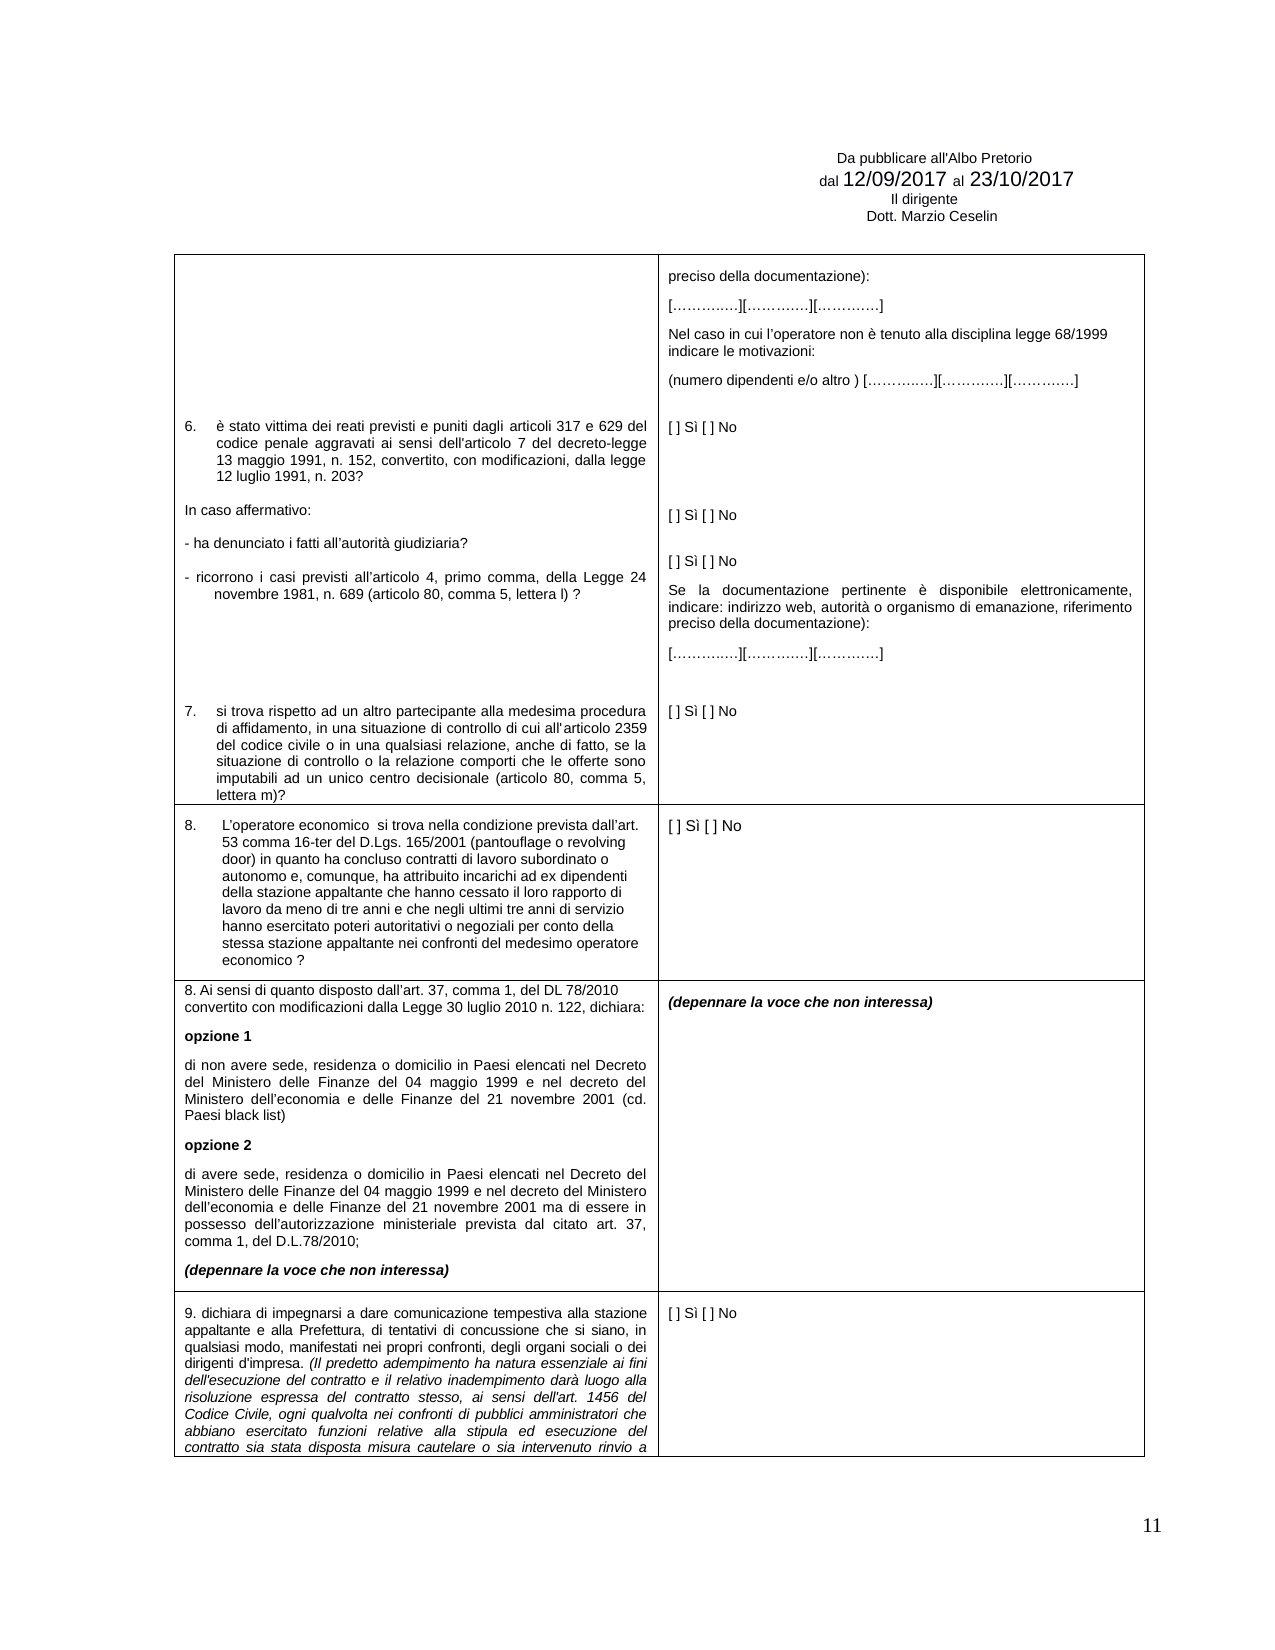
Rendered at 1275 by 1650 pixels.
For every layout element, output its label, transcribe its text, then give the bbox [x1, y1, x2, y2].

table_cell preciso della documentazione): [………..…][……….…][……….…] Nel caso in cui l’operatore non è tenuto alla disciplina legge 68/1999 indicare le motivazioni: (numero dipendenti e/o altro ) [………..…][……….…][……….…] [ ] Sì [ ] No [ ] Sì [ ] No [ ] Sì [ ] No Se la documentazione pertinente è disponibile elettronicamente, indicare: indirizzo web, autorità o organismo di emanazione, riferimento preciso della documentazione): [………..…][……….…][……….…] [ ] Sì [ ] No [659, 255, 1144, 803]
table_cell [ ] Sì [ ] No [659, 805, 1144, 980]
table_cell (depennare la voce che non interessa) [659, 981, 1144, 1291]
table_cell L’operatore economico si trova in una delle seguenti situazioni ? è stato soggetto alla sanzione interdittiva di cui all'articolo 9, comma 2, lettera c) del decreto legislativo 8 giugno 2001, n. 231 o ad altra sanzione che comporta il divieto di contrarre con la pubblica amministrazione, compresi i provvedimenti interdittivi di cui all'articolo 14 del decreto legislativo 9 aprile 2008, n. 81 (Articolo 80, comma 5, lettera f); è iscritto nel Casellario informatico tenuto dall'Osservatorio dell'ANAC per aver presentato false dichiarazioni o falsa documentazione nelle procedure di gara e negli affidamenti di subappalti (il motivo di esclusione perdura fino a quando opera l'iscrizione nel Casellario informatico) (Articolo 80, comma 5, lettera f-ter); è iscritto nel casellario informatico tenuto dall'Osservatorio dell'ANAC per aver presentato false dichiarazioni o falsa documentazione ai fini del rilascio dell'attestazione di qualificazione, per il periodo durante il quale perdura l'iscrizione (Articolo 80, comma 5, lettera g); ha violato il divieto di intestazione fiduciaria di cui all'articolo 17 della legge 19 marzo 1990, n. 55 (Articolo 80, comma 5, lettera h)? In caso affermativo : - indicare la data dell’accertamento definitivo e l’autorità o organismo di emanazione: - la violazione è stata rimossa ? è in regola con le norme che disciplinano il diritto al lavoro dei disabili di cui alla legge 12 marzo 1999, n. 68 (Articolo 80, comma 5, lettera i); è stato vittima dei reati previsti e puniti dagli articoli 317 e 629 del codice penale aggravati ai sensi dell'articolo 7 del decreto-legge 13 maggio 1991, n. 152, convertito, con modificazioni, dalla legge 12 luglio 1991, n. 203? In caso affermativo: - ha denunciato i fatti all’autorità giudiziaria? - ricorrono i casi previsti all’articolo 4, primo comma, della Legge 24 novembre 1981, n. 689 (articolo 80, comma 5, lettera l) ? si trova rispetto ad un altro partecipante alla medesima procedura di affidamento, in una situazione di controllo di cui all'articolo 2359 del codice civile o in una qualsiasi relazione, anche di fatto, se la situazione di controllo o la relazione comporti che le offerte sono imputabili ad un unico centro decisionale (articolo 80, comma 5, lettera m)? [175, 255, 658, 803]
table_cell 9. dichiara di impegnarsi a dare comunicazione tempestiva alla stazione appaltante e alla Prefettura, di tentativi di concussione che si siano, in qualsiasi modo, manifestati nei propri confronti, degli organi sociali o dei dirigenti d'impresa. (Il predetto adempimento ha natura essenziale ai fini dell'esecuzione del contratto e il relativo inadempimento darà luogo alla risoluzione espressa del contratto stesso, ai sensi dell'art. 1456 del Codice Civile, ogni qualvolta nei confronti di pubblici amministratori che abbiano esercitato funzioni relative alla stipula ed esecuzione del contratto sia stata disposta misura cautelare o sia intervenuto rinvio a [175, 1292, 658, 1456]
table_cell 8. Ai sensi di quanto disposto dall’art. 37, comma 1, del DL 78/2010 convertito con modificazioni dalla Legge 30 luglio 2010 n. 122, dichiara: opzione 1 di non avere sede, residenza o domicilio in Paesi elencati nel Decreto del Ministero delle Finanze del 04 maggio 1999 e nel decreto del Ministero dell’economia e delle Finanze del 21 novembre 2001 (cd. Paesi black list) opzione 2 di avere sede, residenza o domicilio in Paesi elencati nel Decreto del Ministero delle Finanze del 04 maggio 1999 e nel decreto del Ministero dell’economia e delle Finanze del 21 novembre 2001 ma di essere in possesso dell’autorizzazione ministeriale prevista dal citato art. 37, comma 1, del D.L.78/2010; (depennare la voce che non interessa) [175, 981, 658, 1291]
table_cell L’operatore economico si trova nella condizione prevista dall’art. 53 comma 16-ter del D.Lgs. 165/2001 (pantouflage o revolving door) in quanto ha concluso contratti di lavoro subordinato o autonomo e, comunque, ha attribuito incarichi ad ex dipendenti della stazione appaltante che hanno cessato il loro rapporto di lavoro da meno di tre anni e che negli ultimi tre anni di servizio hanno esercitato poteri autoritativi o negoziali per conto della stessa stazione appaltante nei confronti del medesimo operatore economico ? [175, 805, 658, 980]
table_cell [ ] Sì [ ] No [659, 1292, 1144, 1456]
